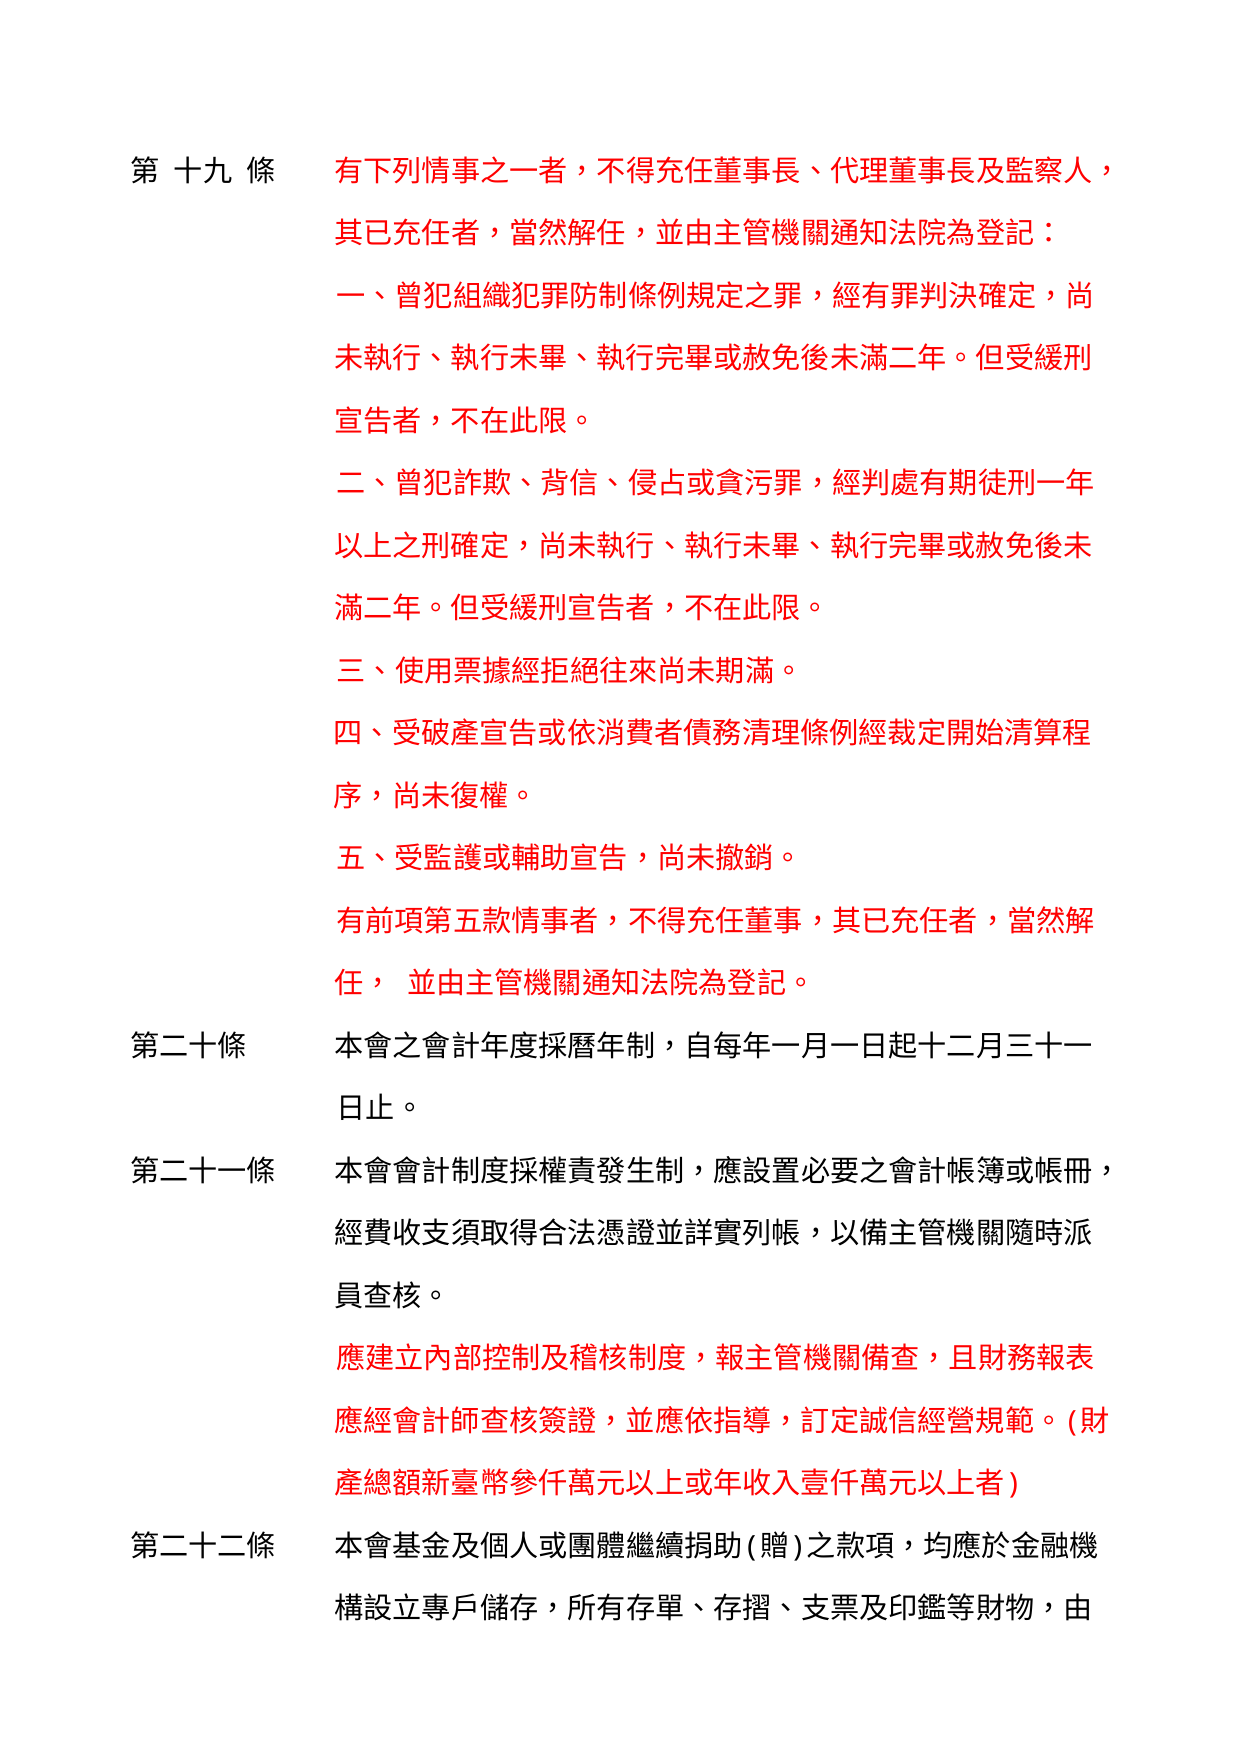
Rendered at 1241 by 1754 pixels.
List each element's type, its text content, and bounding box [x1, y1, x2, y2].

text 第 十九 條 有下列情事之一者，不得充任董事長、代理董事長及監察人，其已充任者，當然解任，並由主管機關通知法院為登記： [130, 127, 1110, 252]
text 有前項第五款情事者，不得充任董事，其已充任者，當然解任， 並由主管機關通知法院為登記。 [334, 877, 1110, 1002]
text 四、受破產宣告或依消費者債務清理條例經裁定開始清算程序，尚未復權。 [333, 689, 1110, 814]
text 五、受監護或輔助宣告，尚未撤銷。 [334, 814, 1110, 877]
text 第二十條 本會之會計年度採曆年制，自每年一月一日起十二月三十一日止。 [130, 1002, 1110, 1127]
text 第二十一條 本會會計制度採權責發生制，應設置必要之會計帳簿或帳冊，經費收支須取得合法憑證並詳實列帳，以備主管機關隨時派員查核。 [130, 1127, 1110, 1314]
text 三、使用票據經拒絕往來尚未期滿。 [333, 627, 1110, 689]
text 一、曾犯組織犯罪防制條例規定之罪，經有罪判決確定，尚未執行、執行未畢、執行完畢或赦免後未滿二年。但受緩刑宣告者，不在此限。 [334, 252, 1110, 439]
text 應建立內部控制及稽核制度，報主管機關備查，且財務報表應經會計師查核簽證，並應依指導，訂定誠信經營規範。(財產總額新臺幣參仟萬元以上或年收入壹仟萬元以上者) [334, 1314, 1110, 1502]
text 二、曾犯詐欺、背信、侵占或貪污罪，經判處有期徒刑一年以上之刑確定，尚未執行、執行未畢、執行完畢或赦免後未滿二年。但受緩刑宣告者，不在此限。 [334, 439, 1110, 627]
text 第二十二條 本會基金及個人或團體繼續捐助(贈)之款項，均應於金融機構設立專戶儲存，所有存單、存摺、支票及印鑑等財物，由 [130, 1502, 1110, 1627]
